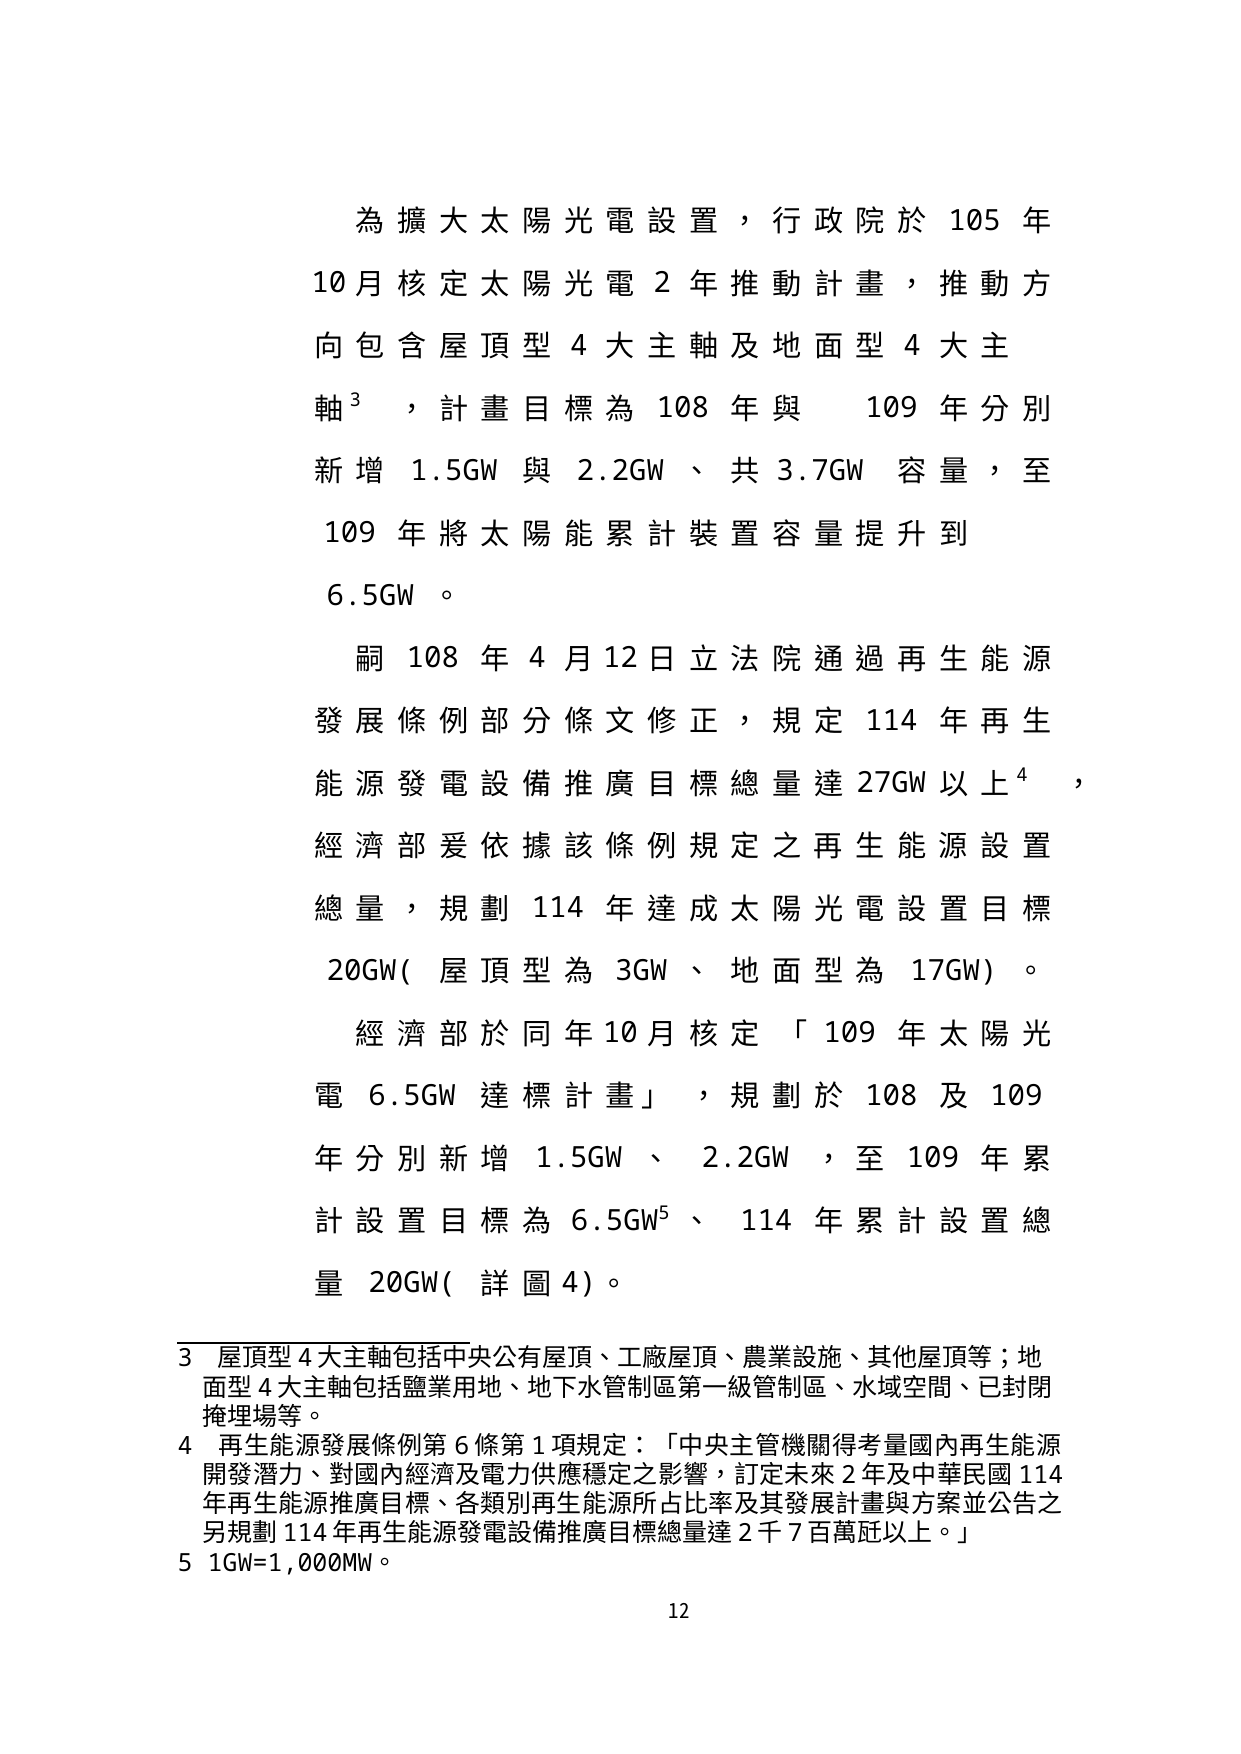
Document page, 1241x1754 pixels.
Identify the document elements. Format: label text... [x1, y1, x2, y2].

text 為擴大太陽光電設置，行政院於105年10月核定太陽光電2年推動計畫，推動方向包含屋頂型4大主軸及地面型4大主軸，計畫目標為108年與 109年分別新增1.5GW與2.2GW、共3.7GW 容量，至109年將太陽能累計裝置容量提升到6.5GW。 [271, 177, 1058, 615]
text 1GW=1,000MW。 [177, 1548, 1063, 1577]
text 嗣108年4月12日立法院通過再生能源發展條例部分條文修正，規定114年再生能源發電設備推廣目標總量達27GW以上，經濟部爰依據該條例規定之再生能源設置總量，規劃114年達成太陽光電設置目標20GW(屋頂型為3GW、地面型為17GW)。 [271, 615, 1058, 990]
text 再生能源發展條例第6條第1項規定：「中央主管機關得考量國內再生能源開發潛力、對國內經濟及電力供應穩定之影響，訂定未來2年及中華民國114年再生能源推廣目標、各類別再生能源所占比率及其發展計畫與方案並公告之，另規劃114年再生能源發電設備推廣目標總量達2千7百萬瓩以上。」 [177, 1431, 1063, 1548]
text 經濟部於同年10月核定「109年太陽光電6.5GW達標計畫」，規劃於108及109年分別新增1.5GW、2.2GW，至109年累計設置目標為6.5GW、114年累計設置總量20GW(詳圖4)。 [271, 990, 1058, 1302]
text 屋頂型4大主軸包括中央公有屋頂、工廠屋頂、農業設施、其他屋頂等；地面型4大主軸包括鹽業用地、地下水管制區第一級管制區、水域空間、已封閉掩埋場等。 [177, 1343, 1063, 1431]
